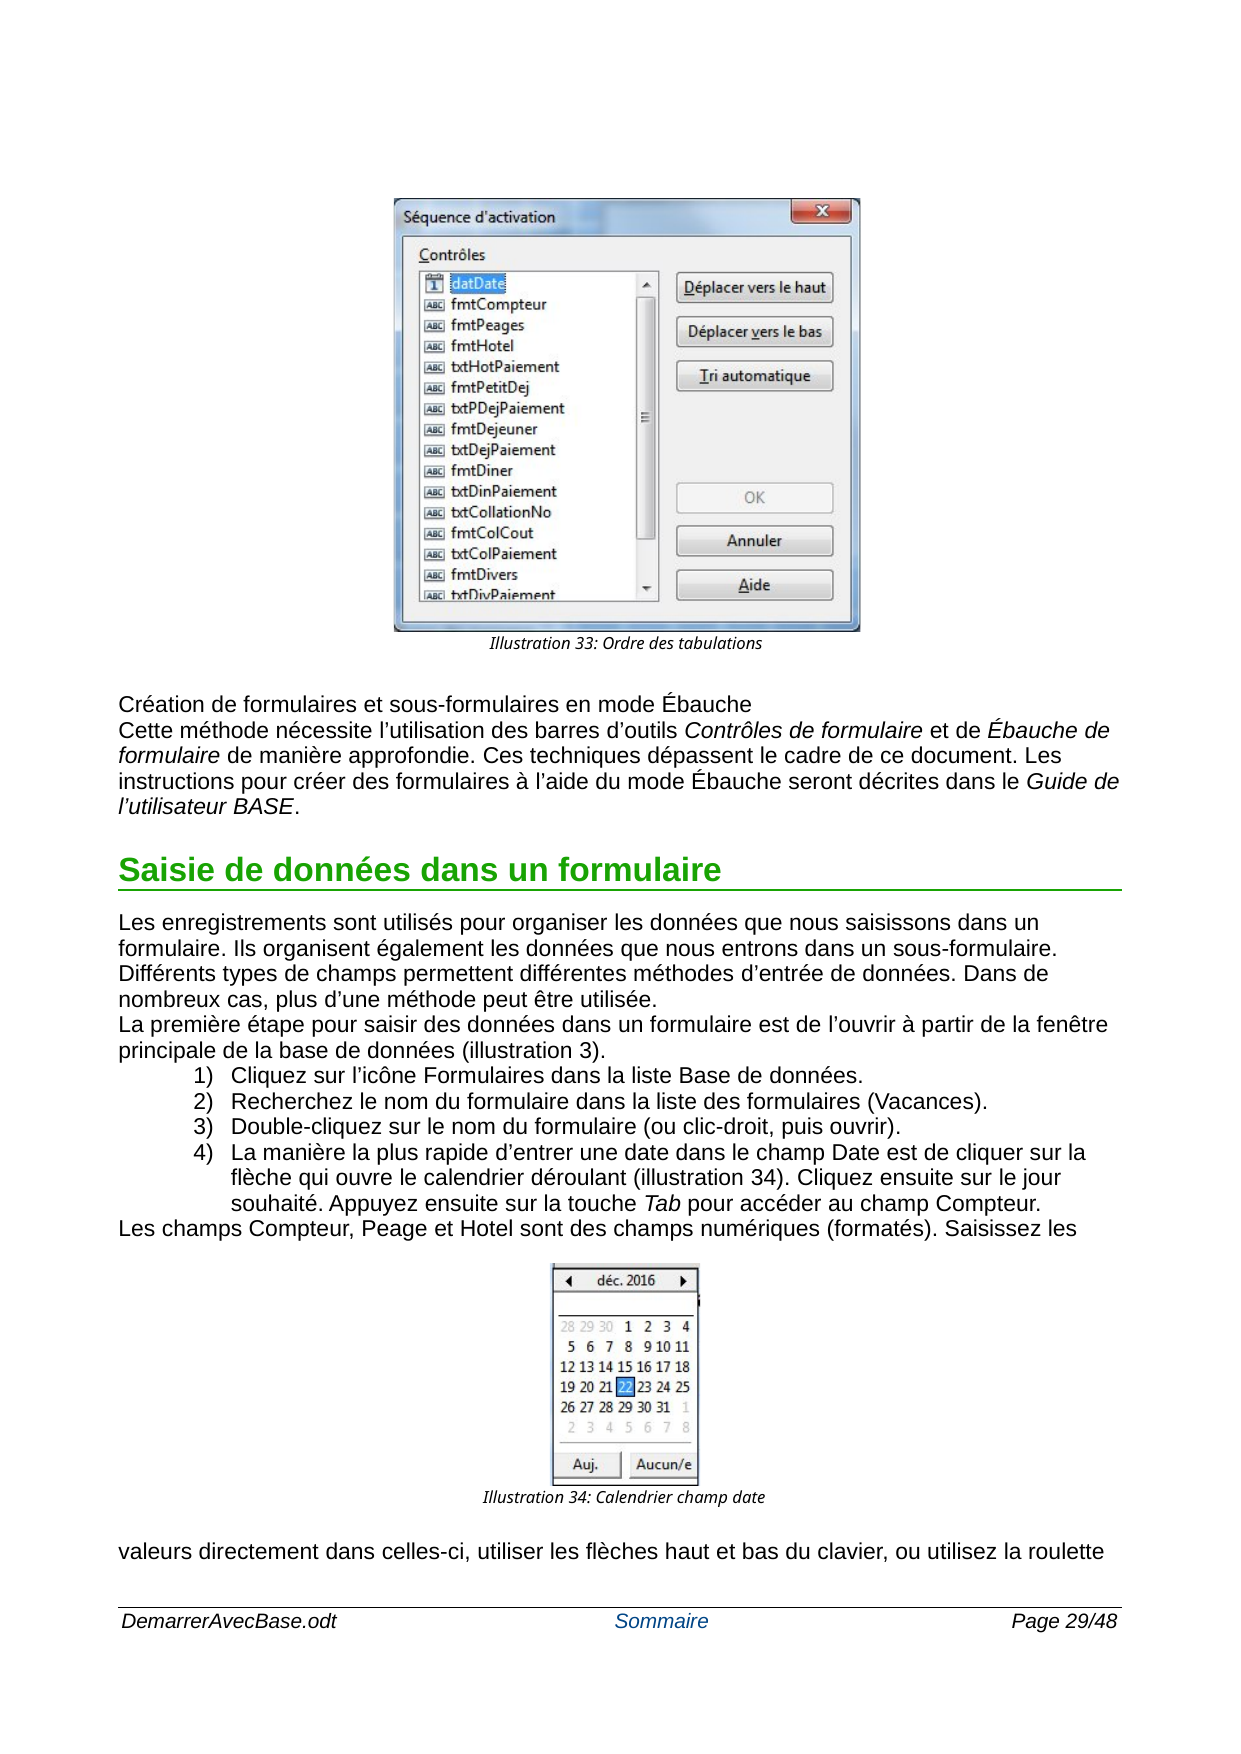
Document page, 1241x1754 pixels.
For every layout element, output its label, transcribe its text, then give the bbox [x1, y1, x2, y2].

list Double-cliquez sur le nom du formulaire (ou clic-droit, puis ouvrir). [193, 1114, 1122, 1139]
text La première étape pour saisir des données dans un formulaire est de l’ouvrir à partir de la fenêtre principale de la base de données (illustration 3). [118, 1012, 1122, 1063]
subtitle Saisie de données dans un formulaire [118, 851, 1122, 889]
list Illustration 34: Calendrier champ date [443, 1263, 807, 1509]
text Cette méthode nécessite l’utilisation des barres d’outils Contrôles de formulaire et de Ébauche de formulaire de manière approfondie. Ces techniques dépassent le cadre de ce document. Les instructions pour créer des formulaires à l’aide du mode Ébauche seront décrites dans le Guide de l’utilisateur BASE. [118, 717, 1122, 819]
list [443, 1509, 807, 1527]
list Recherchez le nom du formulaire dans la liste des formulaires (Vacances). [193, 1088, 1122, 1114]
picture [393, 198, 861, 632]
text Création de formulaires et sous-formulaires en mode Ébauche [118, 692, 1122, 717]
text Les champs Compteur, Peage et Hotel sont des champs numériques (formatés). Saisissez les valeurs directement dans celles-ci, utiliser les flèches haut et bas du clavier, ou utilisez la roulette [118, 1216, 1122, 1564]
list La manière la plus rapide d’entrer une date dans le champ Date est de cliquer sur la flèche qui ouvre le calendrier déroulant (illustration 34). Cliquez ensuite sur le jour souhaité. Appuyez ensuite sur la touche Tab pour accéder au champ Compteur. [193, 1139, 1122, 1216]
list Cliquez sur l’icône Formulaires dans la liste Base de données. [193, 1063, 1122, 1088]
text Illustration 33: Ordre des tabulations [394, 632, 861, 655]
text Les enregistrements sont utilisés pour organiser les données que nous saisissons dans un formulaire. Ils organisent également les données que nous entrons dans un sous-formulaire. [118, 910, 1122, 961]
text Différents types de champs permettent différentes méthodes d’entrée de données. Dans de nombreux cas, plus d’une méthode peut être utilisée. [118, 961, 1122, 1012]
picture [549, 1263, 701, 1486]
